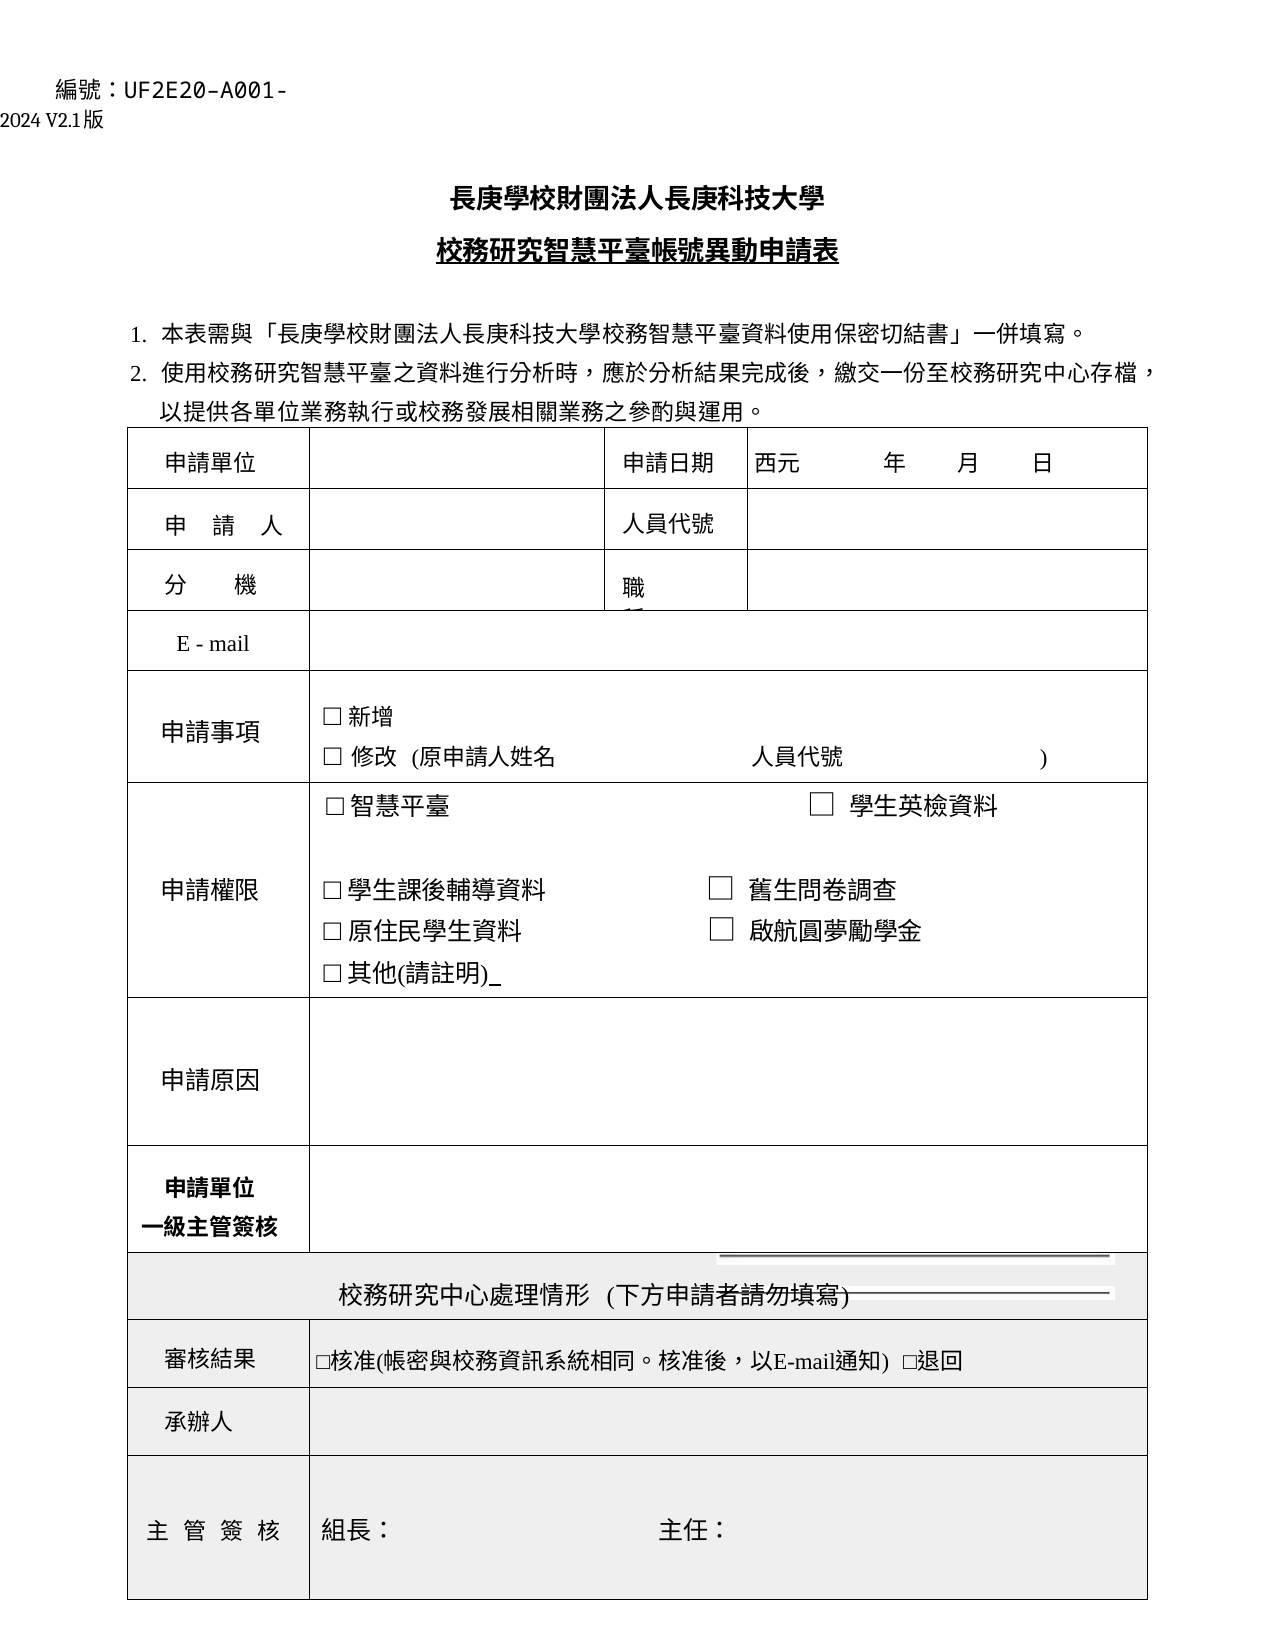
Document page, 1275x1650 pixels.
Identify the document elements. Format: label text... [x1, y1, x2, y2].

table_cell 職 稱 [605, 550, 747, 610]
table_cell [748, 489, 1147, 549]
table_header [310, 428, 604, 487]
text 長庚學校財團法人長庚科技大學 [0, 175, 1275, 217]
table_cell □ 智慧平臺 □ 學生英檢資料 □ 學生課後輔導資料 □ 舊生問卷調查 □ 原住民學生資料 □ 啟航圓夢勵學金 □ 其他(請註明) **除智慧平臺外，餘須為承辦人方可申請 [310, 783, 1147, 997]
table_cell 申 請 人 [128, 489, 309, 549]
table_cell [310, 550, 604, 610]
table_cell E - mail [128, 611, 309, 670]
table_cell 組長： 主任： [310, 1456, 1147, 1599]
table_cell [310, 611, 1147, 670]
table_cell □核准(帳密與校務資訊系統相同。核准後，以E-mail通知) □退回 [310, 1320, 1147, 1386]
table_cell [748, 550, 1147, 610]
text 以提供各單位業務執行或校務發展相關業務之參酌與運用。 [159, 393, 1162, 427]
table_cell 主 管 簽 核 [128, 1456, 309, 1599]
table_cell [310, 1146, 1147, 1252]
table_cell [310, 1388, 1147, 1455]
table_header 申請單位 [128, 428, 309, 487]
text 校務研究智慧平臺帳號異動申請表 [0, 228, 1275, 268]
table_cell 申請原因 [128, 998, 309, 1145]
table_cell 人員代號 [605, 489, 747, 549]
table_header 申請日期 [605, 428, 747, 487]
table_cell 審核結果 [128, 1320, 309, 1386]
table_cell 申請單位 一級主管簽核 [128, 1146, 309, 1252]
table_cell 申請權限 [128, 783, 309, 997]
table_cell [310, 489, 604, 549]
table_header 西元 年 月 日 [748, 428, 1147, 487]
table_cell [310, 998, 1147, 1145]
table_cell 承辦人 [128, 1388, 309, 1455]
text 1. 本表需與「長庚學校財團法人長庚科技大學校務智慧平臺資料使用保密切結書」一併填寫。 [130, 316, 1275, 349]
table_cell 申請事項 [128, 671, 309, 782]
table_cell 分 機 [128, 550, 309, 610]
table_cell □ 新增 □ 修改 (原申請人姓名 人員代號 ) [310, 671, 1147, 782]
text 2. 使用校務研究智慧平臺之資料進行分析時，應於分析結果完成後，繳交一份至校務研究中心存檔， [130, 355, 1162, 388]
table_cell 校務研究中心處理情形 (下方申請者請勿填寫) [128, 1253, 1147, 1319]
